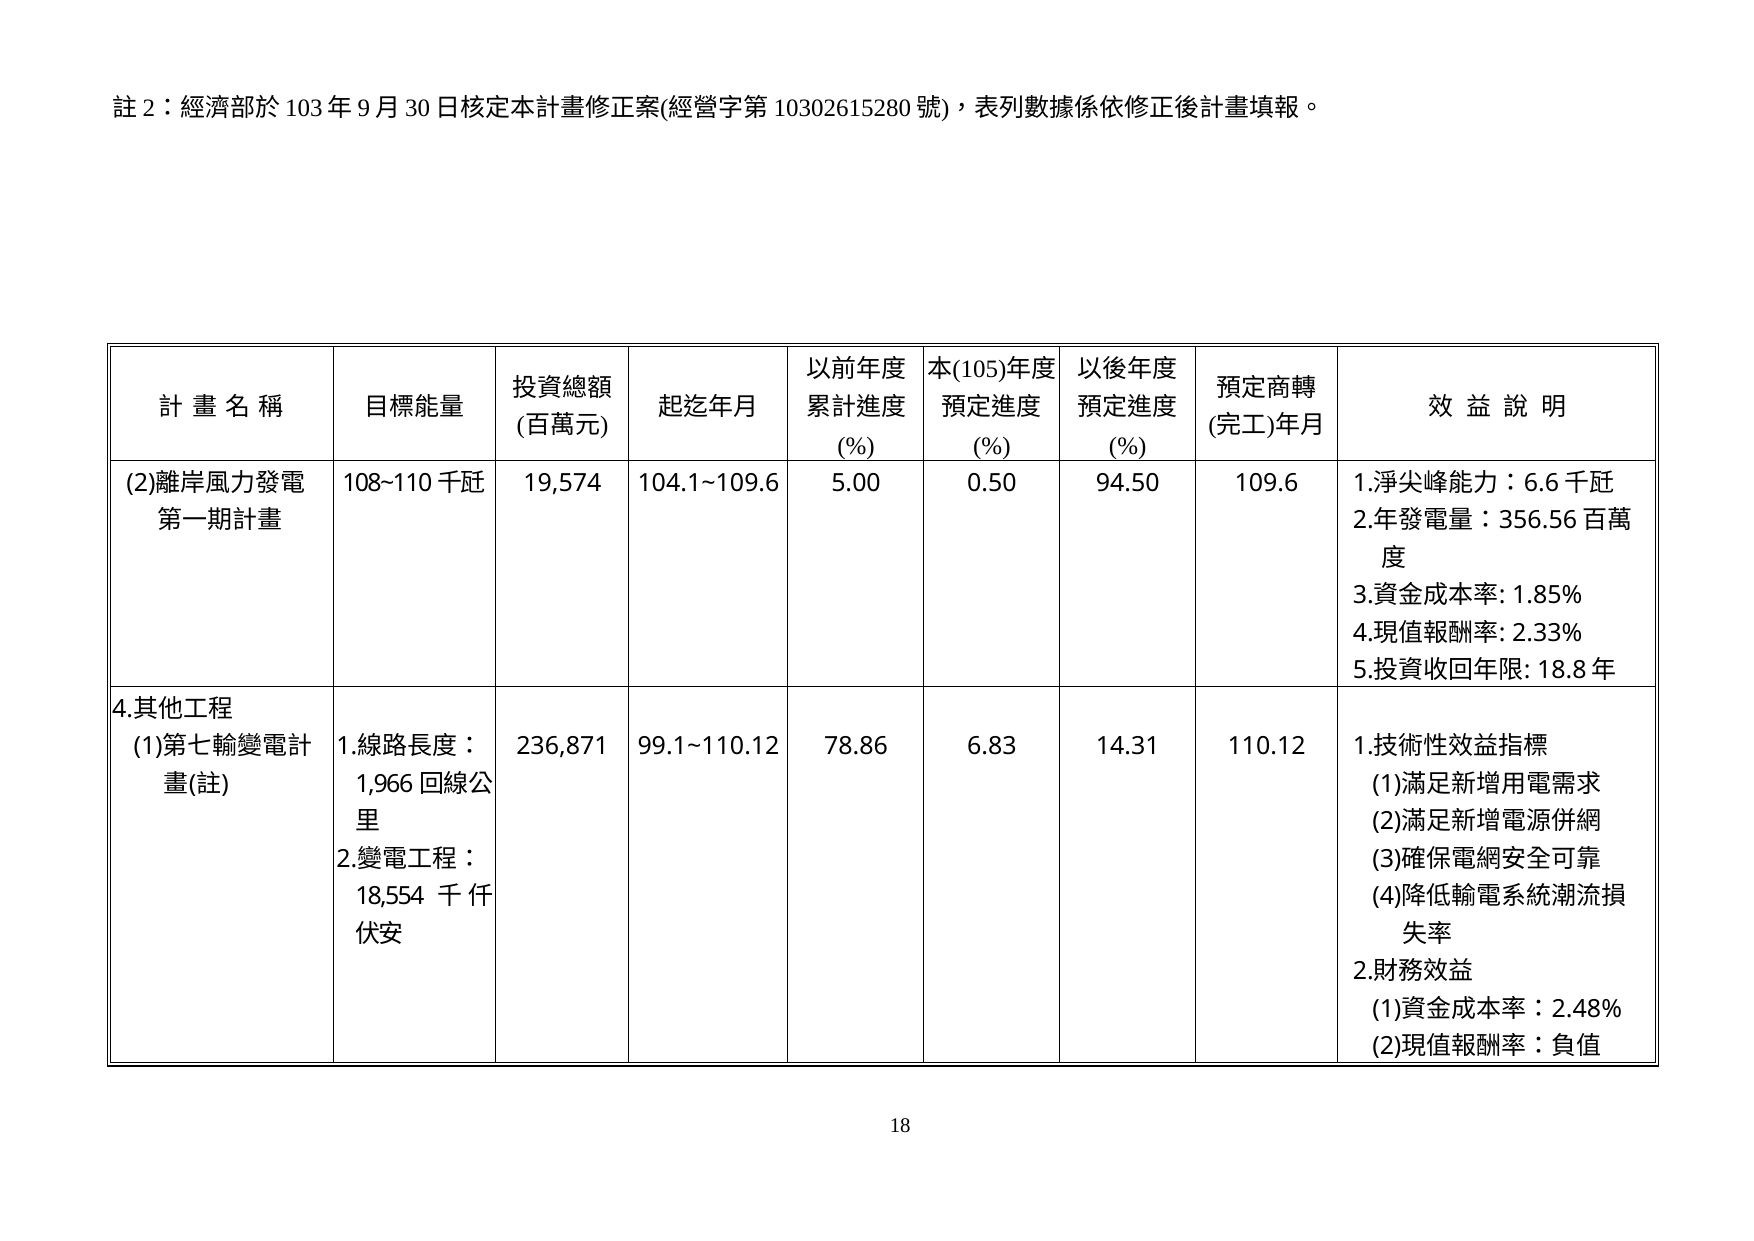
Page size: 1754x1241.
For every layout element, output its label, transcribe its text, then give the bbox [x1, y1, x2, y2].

table_cell 110.12 [1196, 687, 1337, 1062]
table_cell 236,871 [496, 687, 628, 1062]
table_cell 78.86 [788, 687, 923, 1062]
table_cell 109.6 [1196, 461, 1337, 686]
table_cell (2)離岸風力發電第一期計畫 [111, 461, 333, 686]
table_header 效益說明 [1338, 347, 1655, 460]
table_cell 6.83 [924, 687, 1059, 1062]
table_header 預定商轉 (完工)年月 [1196, 347, 1337, 460]
table_cell 1.技術性效益指標 (1)滿足新增用電需求 (2)滿足新增電源併網 (3)確保電網安全可靠 (4)降低輸電系統潮流損失率 2.財務效益 (1)資金成本率：2.48% (2)現值報酬率：負值 [1338, 687, 1655, 1062]
text 註2：經濟部於103年9月30日核定本計畫修正案(經營字第10302615280號)，表列數據係依修正後計畫填報。 [112, 87, 1687, 124]
table_cell 19,574 [496, 461, 628, 686]
table_cell 5.00 [788, 461, 923, 686]
table_header 目標能量 [334, 347, 495, 460]
table_cell 0.50 [924, 461, 1059, 686]
table_cell 104.1~109.6 [629, 461, 787, 686]
table_header 以前年度 累計進度 (%) [788, 347, 923, 460]
table_header 本(105)年度預定進度 (%) [924, 347, 1059, 460]
table_header 計畫名稱 [111, 347, 333, 460]
table_header 起迄年月 [629, 347, 787, 460]
table_header 以後年度 預定進度 (%) [1060, 347, 1195, 460]
table_header 投資總額 (百萬元) [496, 347, 628, 460]
table_cell 4.其他工程 (1)第七輸變電計畫(註) [111, 687, 333, 1062]
table_cell 1.線路長度： 1,966回線公里 2.變電工程： 18,554千仟伏安 [334, 687, 495, 1062]
table_cell 108~110千瓩 [334, 461, 495, 686]
table_cell 14.31 [1060, 687, 1195, 1062]
table_cell 94.50 [1060, 461, 1195, 686]
table_cell 99.1~110.12 [629, 687, 787, 1062]
table_cell 1.淨尖峰能力：6.6千瓩 2.年發電量：356.56百萬度 3.資金成本率: 1.85% 4.現值報酬率: 2.33% 5.投資收回年限: 18.8年 [1338, 461, 1655, 686]
